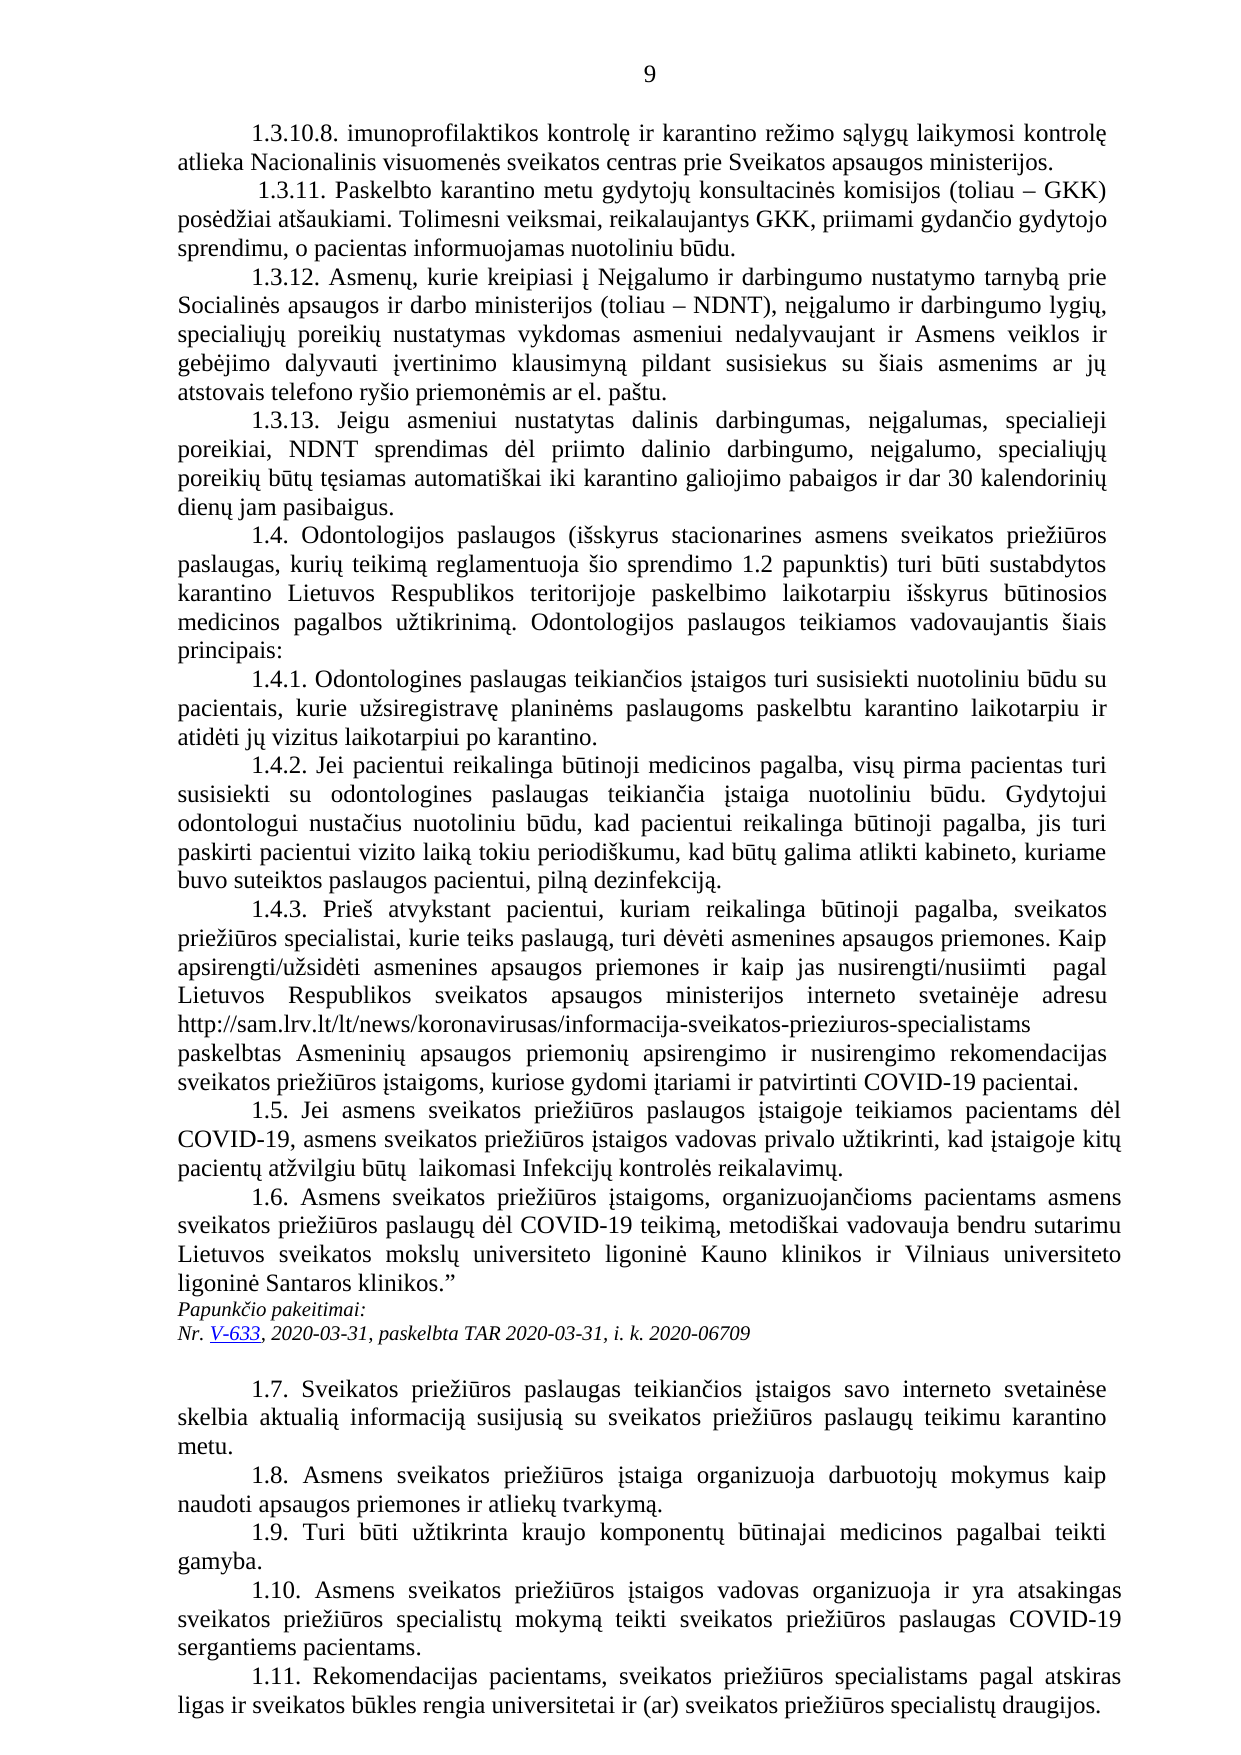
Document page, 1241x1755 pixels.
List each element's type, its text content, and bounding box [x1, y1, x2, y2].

text 1.3.12. Asmenų, kurie kreipiasi į Neįgalumo ir darbingumo nustatymo tarnybą prie Socialinės apsaugos ir darbo ministerijos (toliau – NDNT), neįgalumo ir darbingumo lygių, specialiųjų poreikių nustatymas vykdomas asmeniui nedalyvaujant ir Asmens veiklos ir gebėjimo dalyvauti įvertinimo klausimyną pildant susisiekus su šiais asmenims ar jų atstovais telefono ryšio priemonėmis ar el. paštu. [177, 262, 1108, 406]
text 1.6. Asmens sveikatos priežiūros įstaigoms, organizuojančioms pacientams asmens sveikatos priežiūros paslaugų dėl COVID-19 teikimą, metodiškai vadovauja bendru sutarimu Lietuvos sveikatos mokslų universiteto ligoninė Kauno klinikos ir Vilniaus universiteto ligoninė Santaros klinikos.” [177, 1182, 1122, 1297]
text 1.8. Asmens sveikatos priežiūros įstaiga organizuoja darbuotojų mokymus kaip naudoti apsaugos priemones ir atliekų tvarkymą. [177, 1460, 1108, 1517]
text 1.3.13. Jeigu asmeniui nustatytas dalinis darbingumas, neįgalumas, specialieji poreikiai, NDNT sprendimas dėl priimto dalinio darbingumo, neįgalumo, specialiųjų poreikių būtų tęsiamas automatiškai iki karantino galiojimo pabaigos ir dar 30 kalendorinių dienų jam pasibaigus. [177, 406, 1108, 521]
text 1.3.11. Paskelbto karantino metu gydytojų konsultacinės komisijos (toliau – GKK) posėdžiai atšaukiami. Tolimesni veiksmai, reikalaujantys GKK, priimami gydančio gydytojo sprendimu, o pacientas informuojamas nuotoliniu būdu. [177, 176, 1108, 262]
text 1.4. Odontologijos paslaugos (išskyrus stacionarines asmens sveikatos priežiūros paslaugas, kurių teikimą reglamentuoja šio sprendimo 1.2 papunktis) turi būti sustabdytos karantino Lietuvos Respublikos teritorijoje paskelbimo laikotarpiu išskyrus būtinosios medicinos pagalbos užtikrinimą. Odontologijos paslaugos teikiamos vadovaujantis šiais principais: [177, 521, 1108, 664]
text 1.3.10.8. imunoprofilaktikos kontrolę ir karantino režimo sąlygų laikymosi kontrolę atlieka Nacionalinis visuomenės sveikatos centras prie Sveikatos apsaugos ministerijos. [177, 118, 1108, 176]
text 1.9. Turi būti užtikrinta kraujo komponentų būtinajai medicinos pagalbai teikti gamyba. [177, 1517, 1108, 1575]
text 1.11. Rekomendacijas pacientams, sveikatos priežiūros specialistams pagal atskiras ligas ir sveikatos būkles rengia universitetai ir (ar) sveikatos priežiūros specialistų draugijos. [177, 1661, 1122, 1719]
text 1.7. Sveikatos priežiūros paslaugas teikiančios įstaigos savo interneto svetainėse skelbia aktualią informaciją susijusią su sveikatos priežiūros paslaugų teikimu karantino metu. [177, 1374, 1108, 1460]
text 1.4.2. Jei pacientui reikalinga būtinoji medicinos pagalba, visų pirma pacientas turi susisiekti su odontologines paslaugas teikiančia įstaiga nuotoliniu būdu. Gydytojui odontologui nustačius nuotoliniu būdu, kad pacientui reikalinga būtinoji pagalba, jis turi paskirti pacientui vizito laiką tokiu periodiškumu, kad būtų galima atlikti kabineto, kuriame buvo suteiktos paslaugos pacientui, pilną dezinfekciją. [177, 751, 1108, 894]
text Nr. V-633, 2020-03-31, paskelbta TAR 2020-03-31, i. k. 2020-06709 [177, 1321, 1122, 1345]
text 1.4.1. Odontologines paslaugas teikiančios įstaigos turi susisiekti nuotoliniu būdu su pacientais, kurie užsiregistravę planinėms paslaugoms paskelbtu karantino laikotarpiu ir atidėti jų vizitus laikotarpiui po karantino. [177, 664, 1108, 751]
text 1.4.3. Prieš atvykstant pacientui, kuriam reikalinga būtinoji pagalba, sveikatos priežiūros specialistai, kurie teiks paslaugą, turi dėvėti asmenines apsaugos priemones. Kaip apsirengti/užsidėti asmenines apsaugos priemones ir kaip jas nusirengti/nusiimti pagal Lietuvos Respublikos sveikatos apsaugos ministerijos interneto svetainėje adresu http://sam.lrv.lt/lt/news/koronavirusas/informacija-sveikatos-prieziuros-specialistams paskelbtas Asmeninių apsaugos priemonių apsirengimo ir nusirengimo rekomendacijas sveikatos priežiūros įstaigoms, kuriose gydomi įtariami ir patvirtinti COVID-19 pacientai. [177, 894, 1108, 1096]
text 1.5. Jei asmens sveikatos priežiūros paslaugos įstaigoje teikiamos pacientams dėl COVID-19, asmens sveikatos priežiūros įstaigos vadovas privalo užtikrinti, kad įstaigoje kitų pacientų atžvilgiu būtų laikomasi Infekcijų kontrolės reikalavimų. [177, 1096, 1122, 1182]
text 1.10. Asmens sveikatos priežiūros įstaigos vadovas organizuoja ir yra atsakingas sveikatos priežiūros specialistų mokymą teikti sveikatos priežiūros paslaugas COVID-19 sergantiems pacientams. [177, 1575, 1122, 1661]
text Papunkčio pakeitimai: [177, 1297, 1122, 1321]
